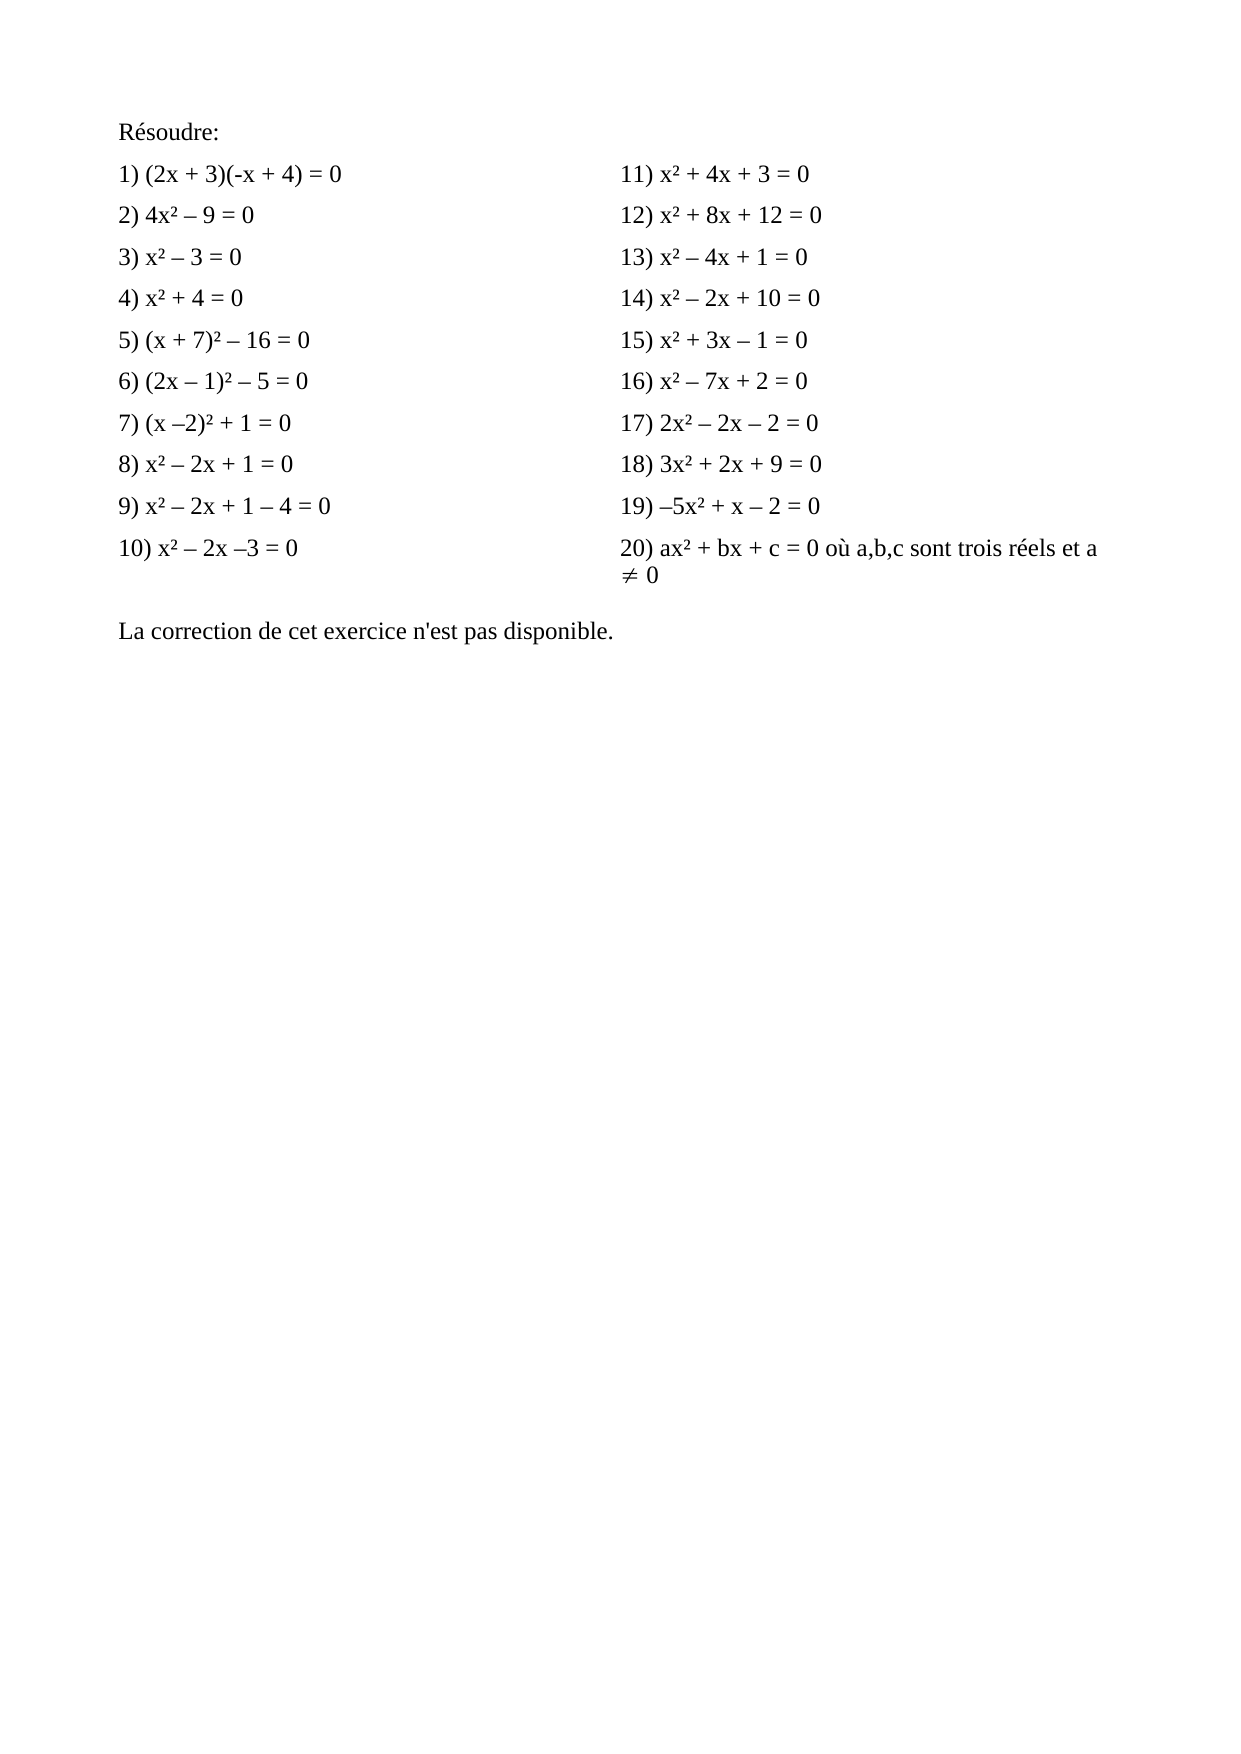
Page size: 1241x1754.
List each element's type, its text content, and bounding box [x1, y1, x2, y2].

text Résoudre: [118, 118, 1122, 146]
text 9) x² – 2x + 1 – 4 = 0 [118, 492, 620, 520]
text La correction de cet exercice n'est pas disponible. [118, 617, 1122, 644]
text 2) 4x² – 9 = 0 [118, 201, 620, 229]
text 20) ax² + bx + c = 0 où a,b,c sont trois réels et a ≠ 0 [620, 534, 1122, 589]
text 7) (x –2)² + 1 = 0 [118, 409, 620, 437]
text 12) x² + 8x + 12 = 0 [620, 201, 1122, 229]
text 14) x² – 2x + 10 = 0 [620, 284, 1122, 312]
text 17) 2x² – 2x – 2 = 0 [620, 409, 1122, 437]
text 13) x² – 4x + 1 = 0 [620, 243, 1122, 271]
text 18) 3x² + 2x + 9 = 0 [620, 451, 1122, 478]
text 10) x² – 2x –3 = 0 [118, 534, 620, 561]
text 19) –5x² + x – 2 = 0 [620, 492, 1122, 520]
text 3) x² – 3 = 0 [118, 243, 620, 271]
text 1) (2x + 3)(-x + 4) = 0 [118, 160, 620, 187]
text 4) x² + 4 = 0 [118, 284, 620, 312]
text 8) x² – 2x + 1 = 0 [118, 451, 620, 478]
text 16) x² – 7x + 2 = 0 [620, 367, 1122, 395]
text 5) (x + 7)² – 16 = 0 [118, 326, 620, 354]
text 11) x² + 4x + 3 = 0 [620, 160, 1122, 187]
text 6) (2x – 1)² – 5 = 0 [118, 367, 620, 395]
text 15) x² + 3x – 1 = 0 [620, 326, 1122, 354]
